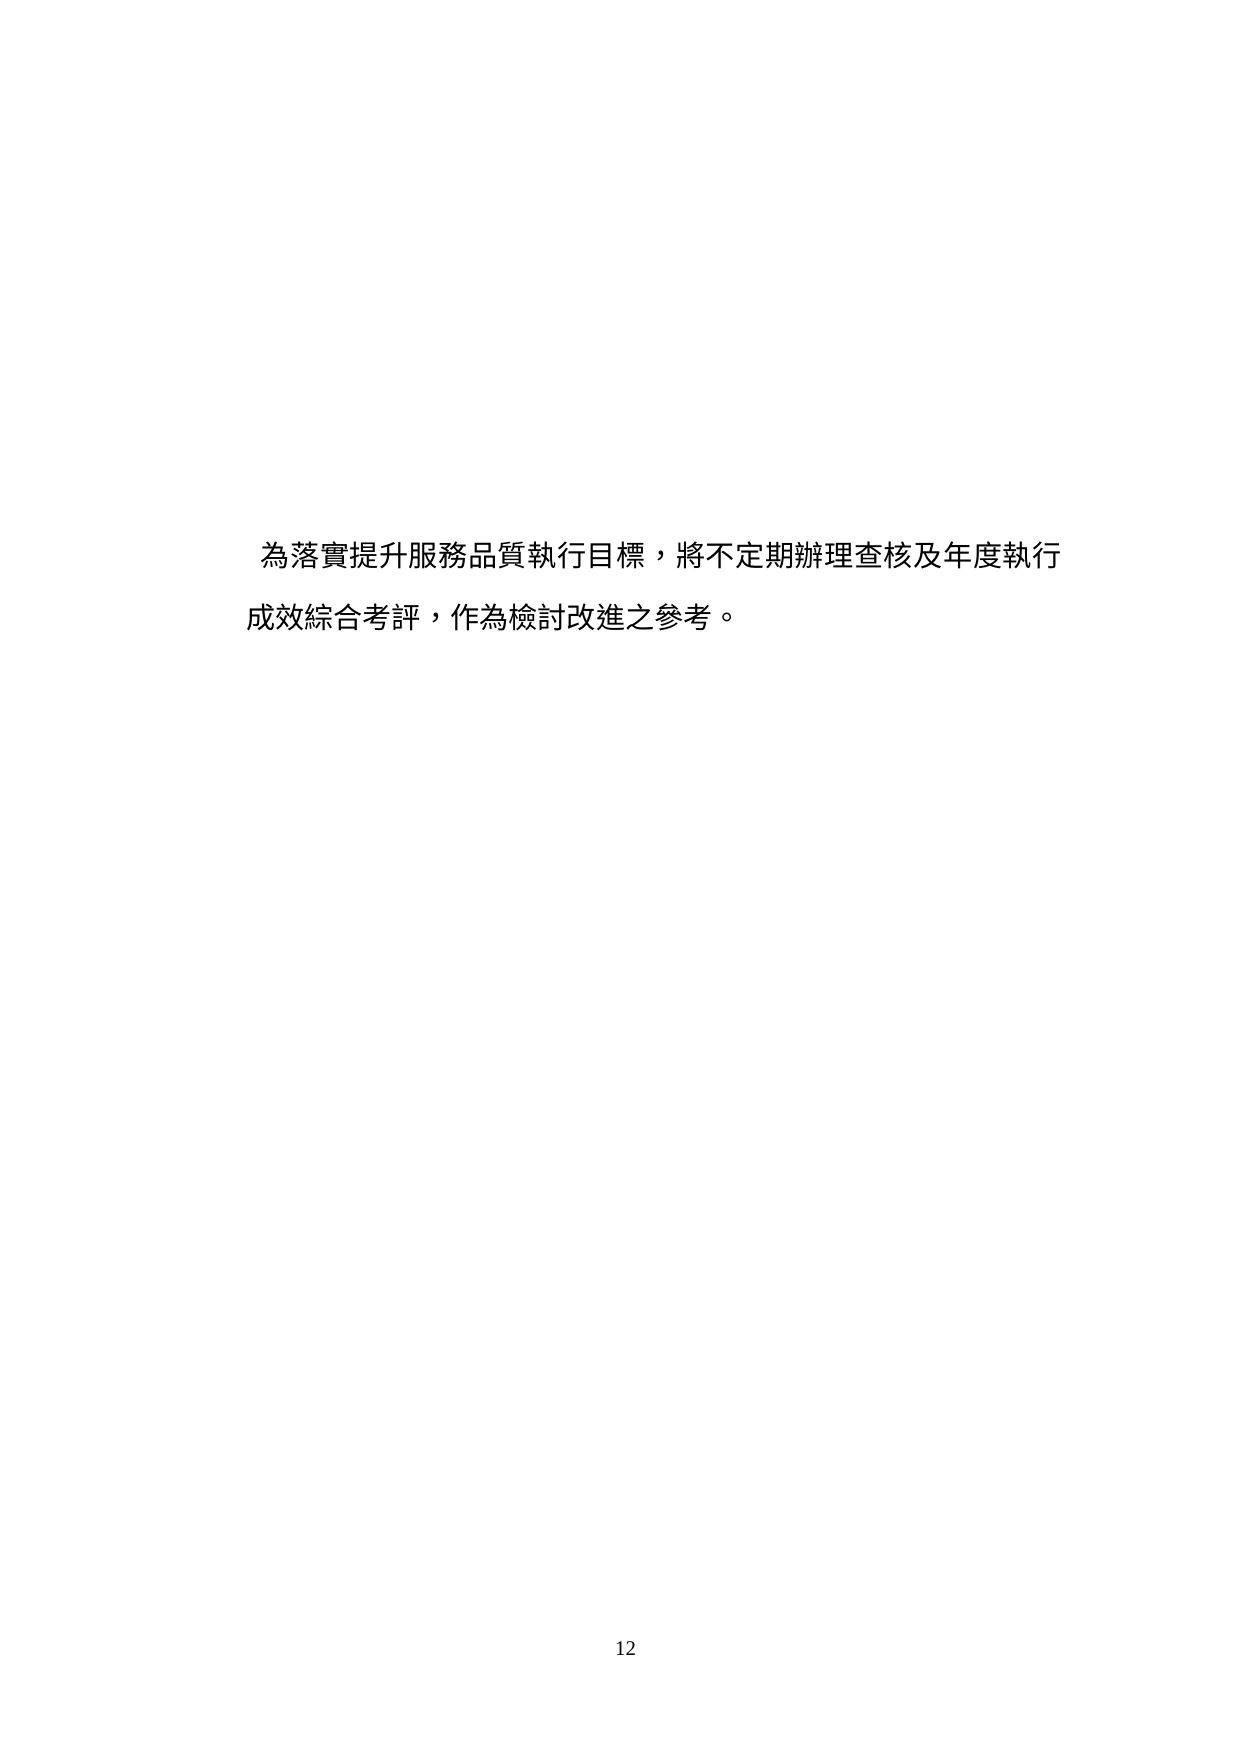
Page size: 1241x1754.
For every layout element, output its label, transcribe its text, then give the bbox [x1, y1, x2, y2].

text 為落實提升服務品質執行目標，將不定期辦理查核及年度執行成效綜合考評，作為檢討改進之參考。 [187, 512, 1063, 637]
